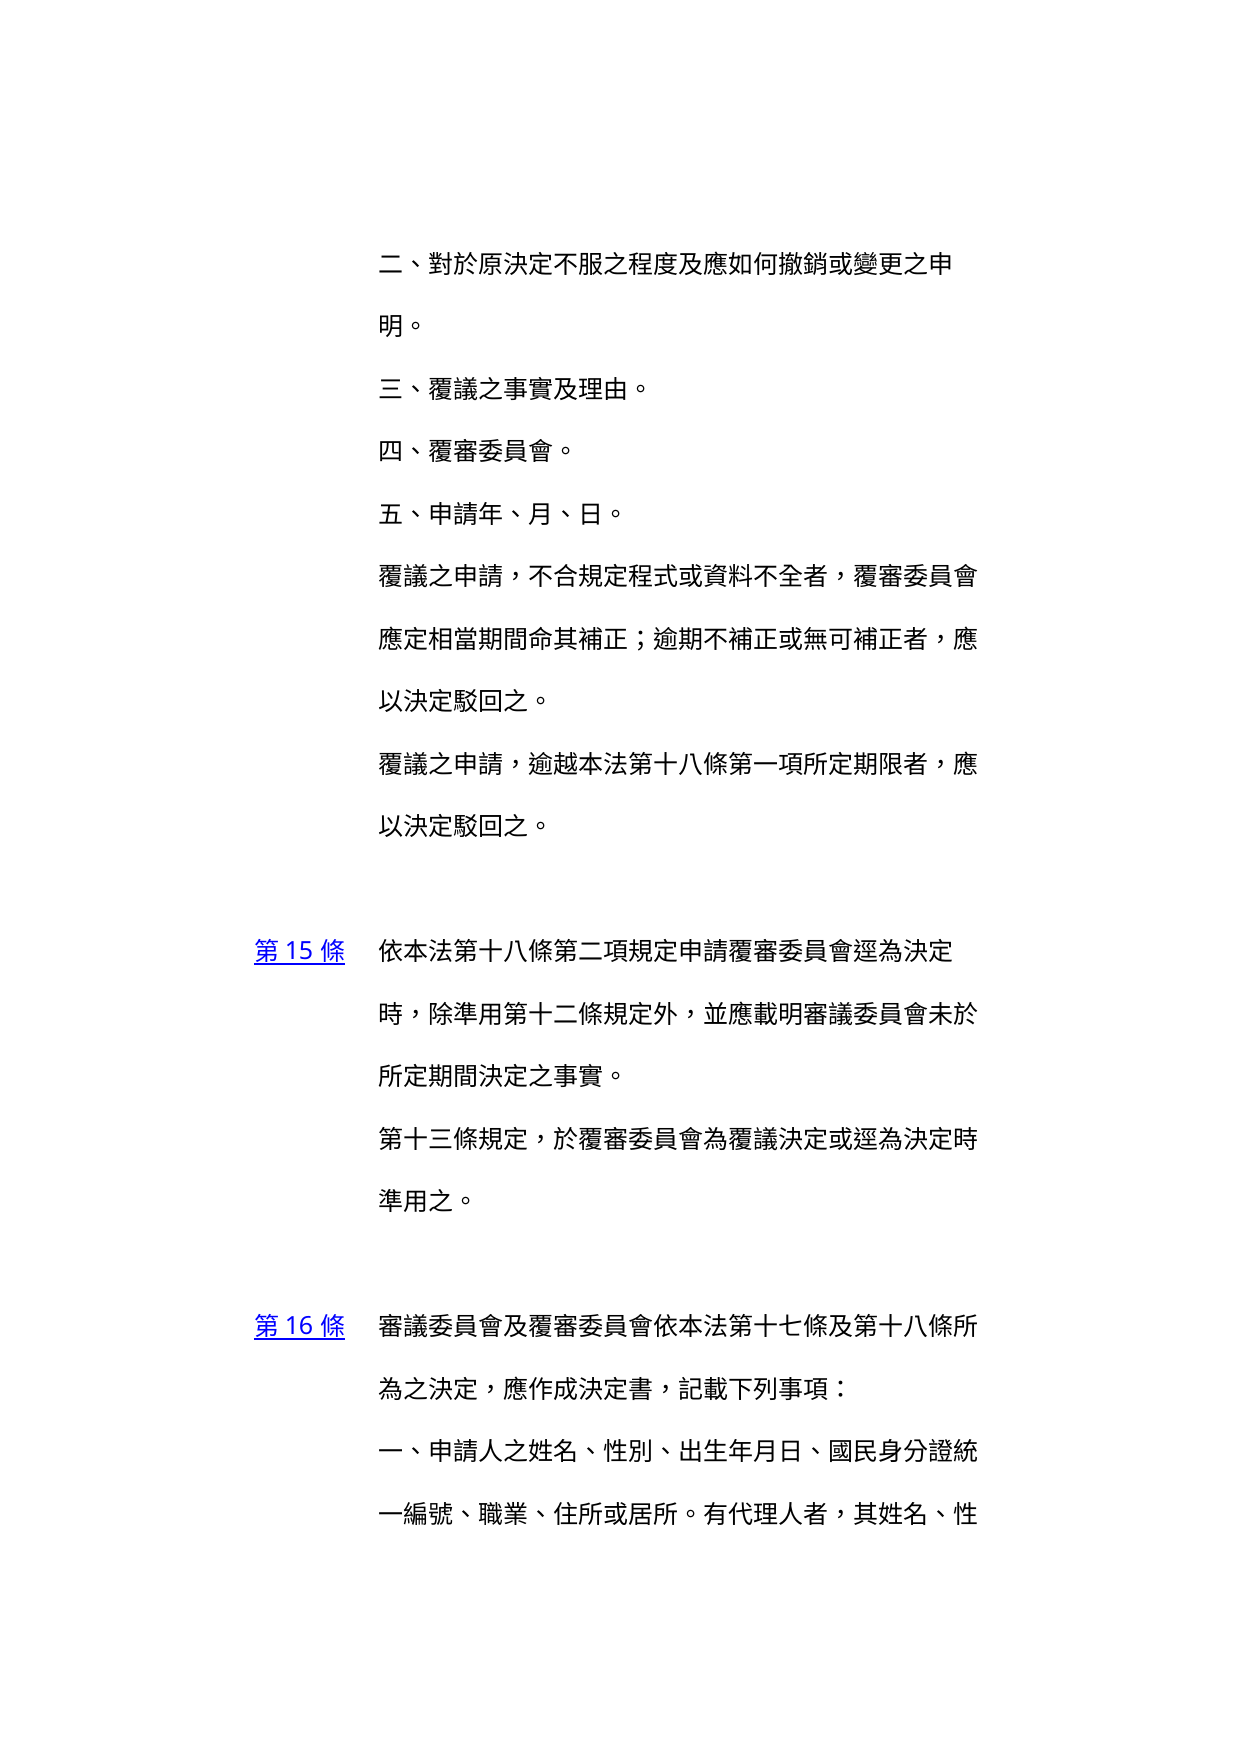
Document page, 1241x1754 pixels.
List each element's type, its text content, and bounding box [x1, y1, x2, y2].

table_cell 第 15 條 [253, 847, 354, 1222]
table_cell 依本法第十八條第二項規定申請覆審委員會逕為決定時，除準用第十二條規定外，並應載明審議委員會未於所定期間決定之事實。 第十三條規定，於覆審委員會為覆議決定或逕為決定時準用之。 [376, 847, 988, 1222]
table_cell [354, 158, 376, 847]
table_cell 二、對於原決定不服之程度及應如何撤銷或變更之申明。 三、覆議之事實及理由。 四、覆審委員會。 五、申請年、月、日。 覆議之申請，不合規定程式或資料不全者，覆審委員會應定相當期間命其補正；逾期不補正或無可補正者，應以決定駁回之。 覆議之申請，逾越本法第十八條第一項所定期限者，應以決定駁回之。 [376, 158, 988, 847]
table_cell 第 16 條 [253, 1222, 354, 1535]
table_cell [354, 847, 376, 1222]
table_cell [354, 1222, 376, 1535]
table_cell [253, 158, 354, 847]
table_cell 審議委員會及覆審委員會依本法第十七條及第十八條所為之決定，應作成決定書，記載下列事項： 一、申請人之姓名、性別、出生年月日、國民身分證統一編號、職業、住所或居所。有代理人者，其姓名、性 [376, 1222, 988, 1535]
